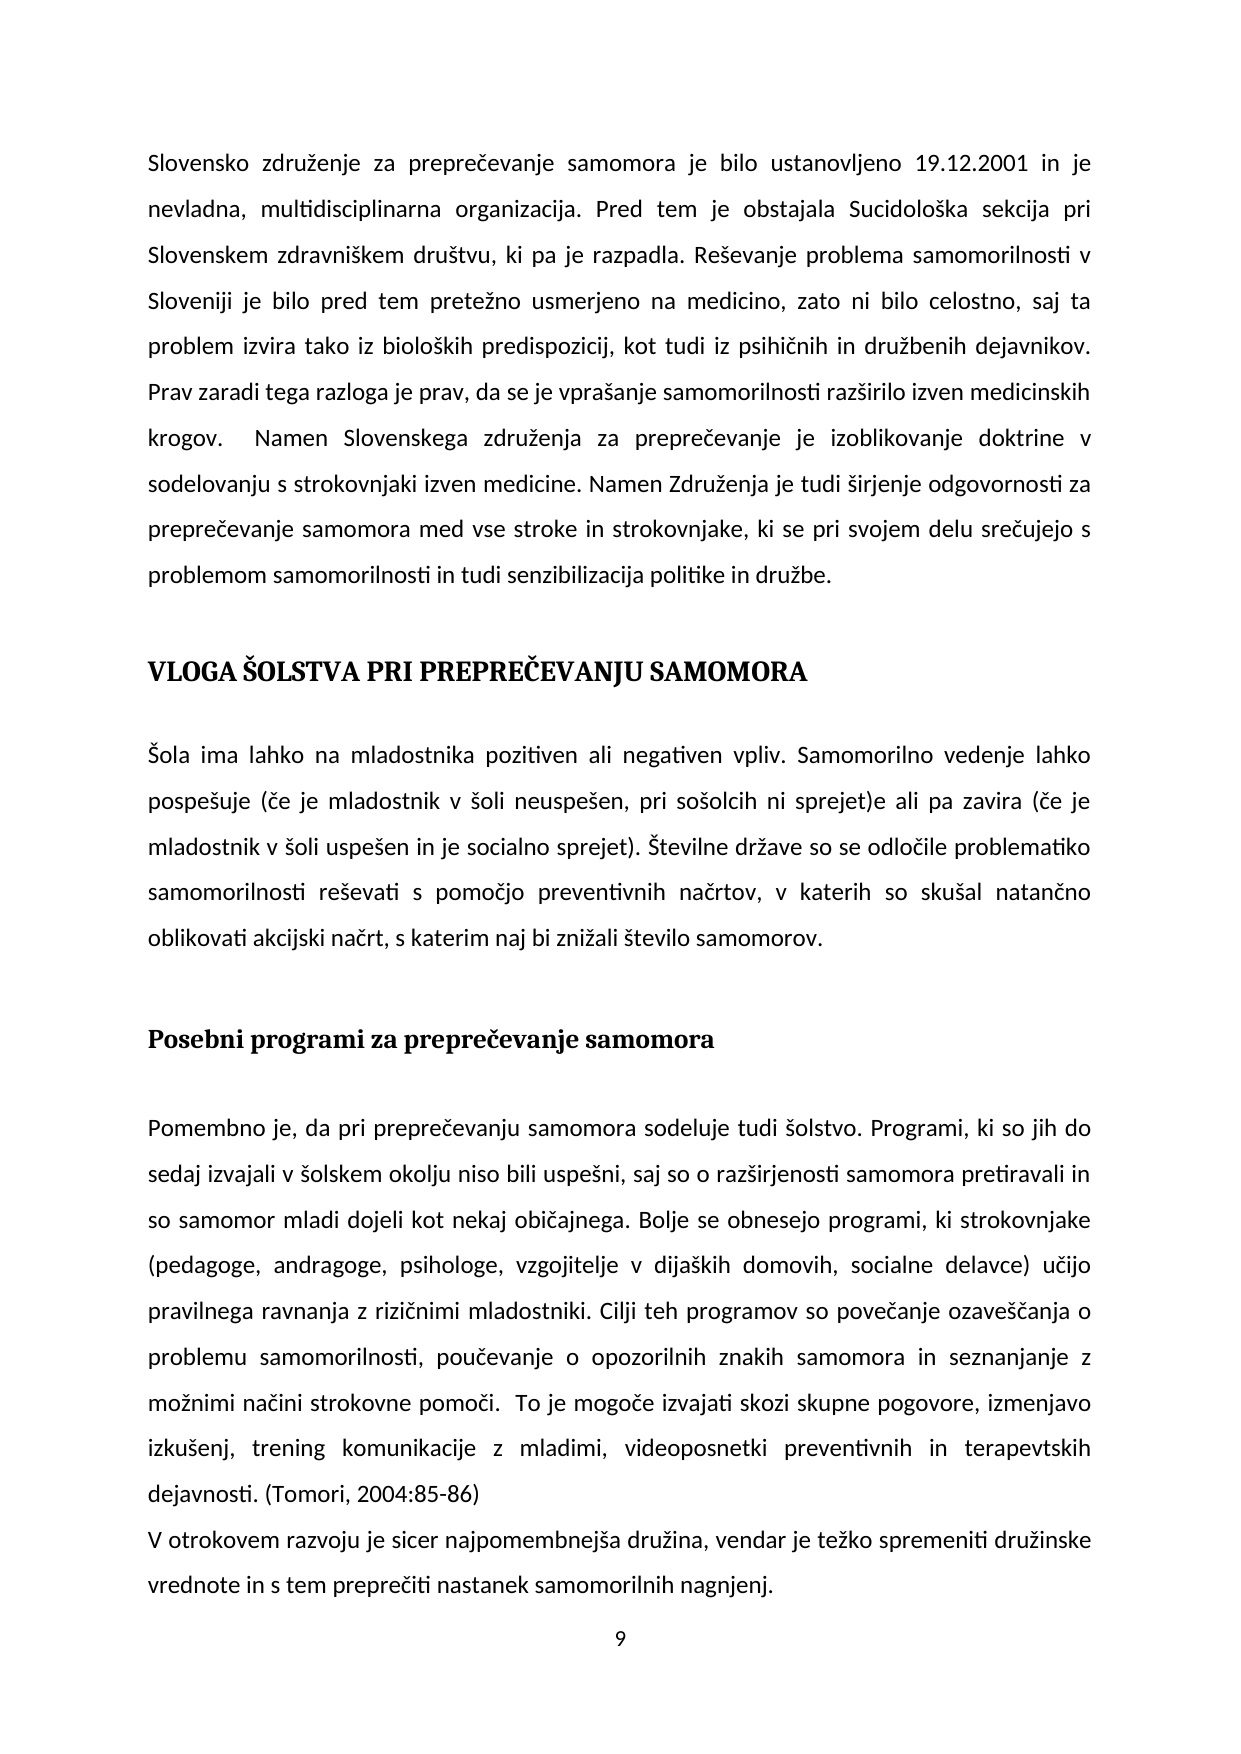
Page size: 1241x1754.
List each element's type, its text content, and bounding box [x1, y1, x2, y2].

subtitle VLOGA ŠOLSTVA PRI PREPREČEVANJU SAMOMORA [148, 655, 1093, 688]
text Slovensko združenje za preprečevanje samomora je bilo ustanovljeno 19.12.2001 in je nevladna, multidisciplinarna organizacija. Pred tem je obstajala Sucidološka sekcija pri Slovenskem zdravniškem društvu, ki pa je razpadla. Reševanje problema samomorilnosti v Sloveniji je bilo pred tem pretežno usmerjeno na medicino, zato ni bilo celostno, saj ta problem izvira tako iz bioloških predispozicij, kot tudi iz psihičnih in družbenih dejavnikov. Prav zaradi tega razloga je prav, da se je vprašanje samomorilnosti razširilo izven medicinskih krogov. Namen Slovenskega združenja za preprečevanje je izoblikovanje doktrine v sodelovanju s strokovnjaki izven medicine. Namen Združenja je tudi širjenje odgovornosti za preprečevanje samomora med vse stroke in strokovnjake, ki se pri svojem delu srečujejo s problemom samomorilnosti in tudi senzibilizacija politike in družbe. [148, 148, 1093, 590]
subtitle Posebni programi za preprečevanje samomora [148, 1024, 1093, 1055]
text V otrokovem razvoju je sicer najpomembnejša družina, vendar je težko spremeniti družinske vrednote in s tem preprečiti nastanek samomorilnih nagnjenj. [148, 1524, 1093, 1600]
text Šola ima lahko na mladostnika pozitiven ali negativen vpliv. Samomorilno vedenje lahko pospešuje (če je mladostnik v šoli neuspešen, pri sošolcih ni sprejet)e ali pa zavira (če je mladostnik v šoli uspešen in je socialno sprejet). Številne države so se odločile problematiko samomorilnosti reševati s pomočjo preventivnih načrtov, v katerih so skušal natančno oblikovati akcijski načrt, s katerim naj bi znižali število samomorov. [148, 739, 1093, 953]
text Pomembno je, da pri preprečevanju samomora sodeluje tudi šolstvo. Programi, ki so jih do sedaj izvajali v šolskem okolju niso bili uspešni, saj so o razširjenosti samomora pretiravali in so samomor mladi dojeli kot nekaj običajnega. Bolje se obnesejo programi, ki strokovnjake (pedagoge, andragoge, psihologe, vzgojitelje v dijaških domovih, socialne delavce) učijo pravilnega ravnanja z rizičnimi mladostniki. Cilji teh programov so povečanje ozaveščanja o problemu samomorilnosti, poučevanje o opozorilnih znakih samomora in seznanjanje z možnimi načini strokovne pomoči. To je mogoče izvajati skozi skupne pogovore, izmenjavo izkušenj, trening komunikacije z mladimi, videoposnetki preventivnih in terapevtskih dejavnosti. (Tomori, 2004:85-86) [148, 1112, 1093, 1509]
